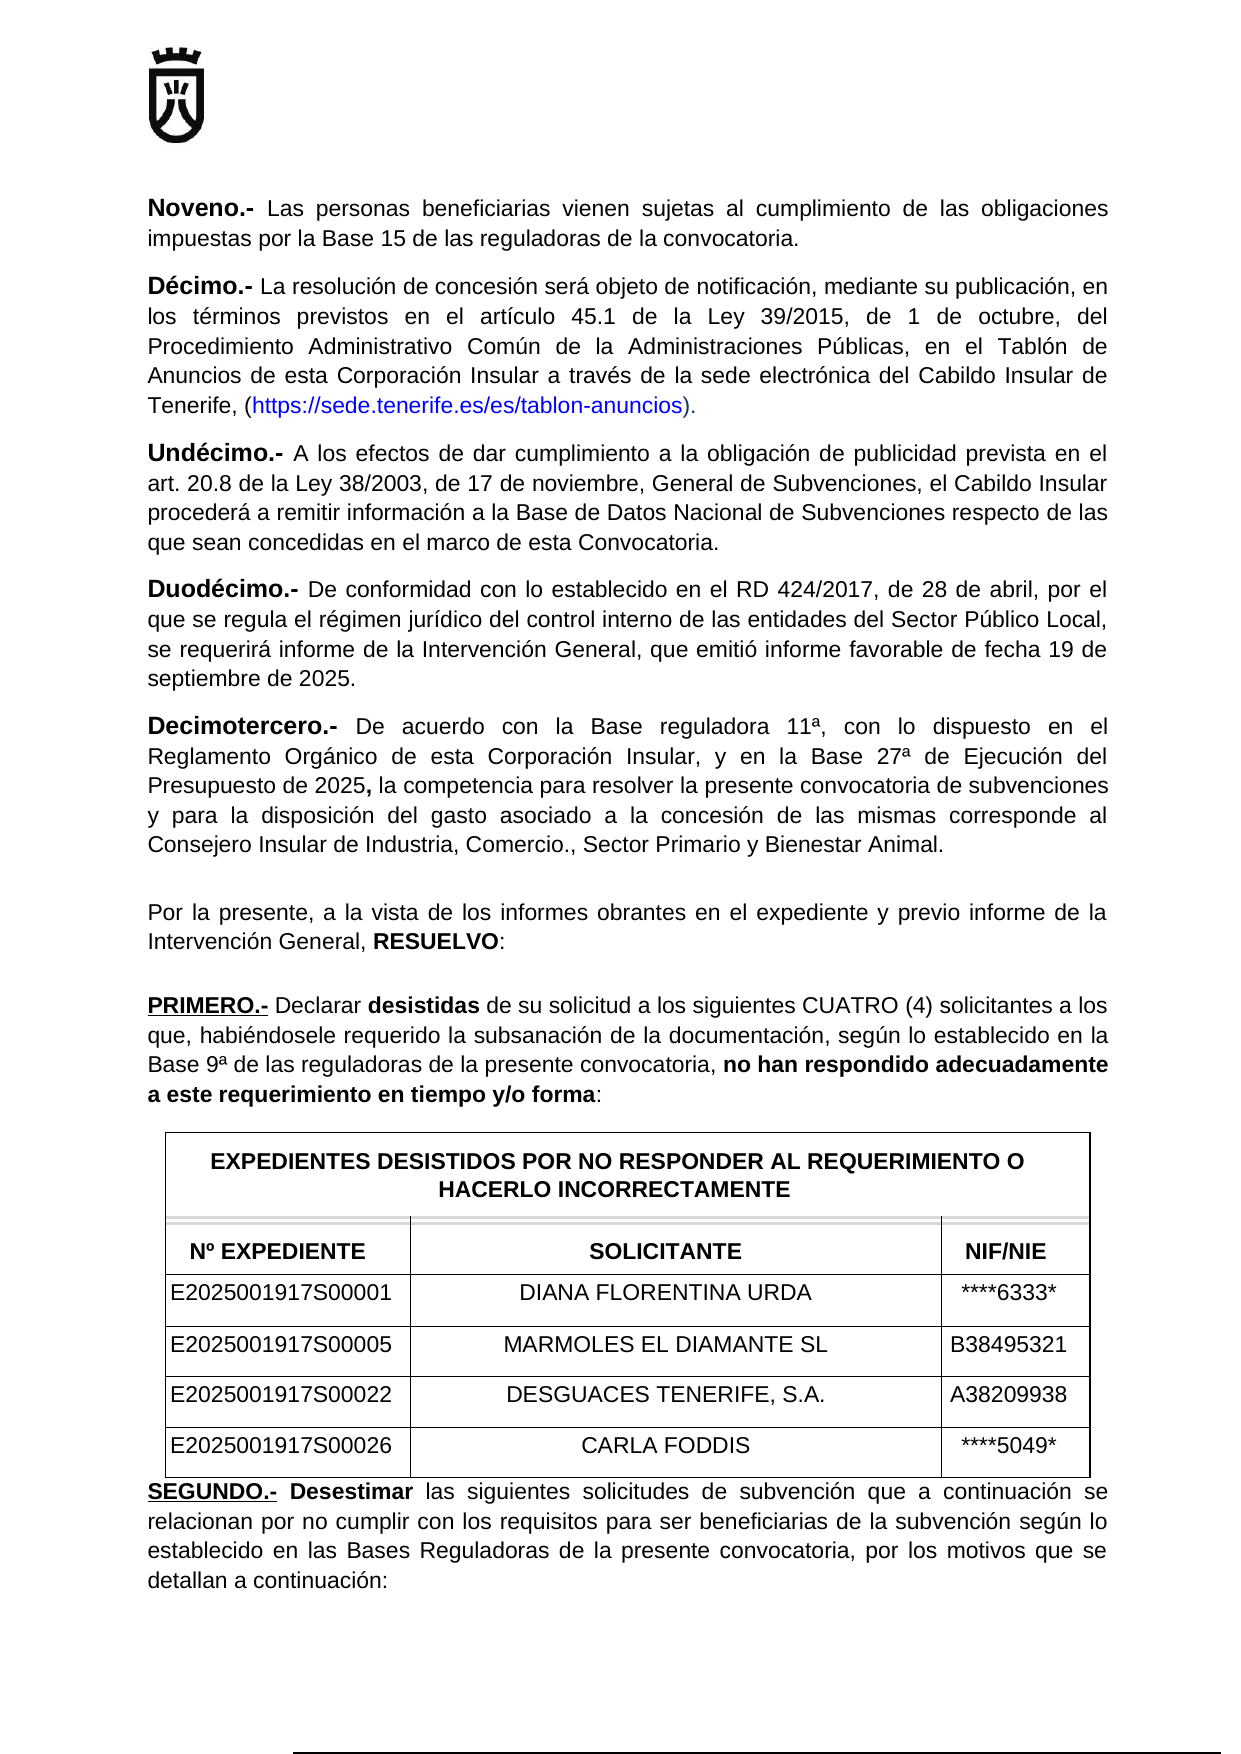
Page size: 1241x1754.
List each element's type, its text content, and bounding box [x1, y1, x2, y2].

table_header EXPEDIENTES DESISTIDOS POR NO RESPONDER AL REQUERIMIENTO O HACERLO INCORRECTAMENTE [166, 1133, 1089, 1216]
table_cell MARMOLES EL DIAMANTE SL [411, 1327, 941, 1376]
text Por la presente, a la vista de los informes obrantes en el expediente y previo informe de la Intervención General, RESUELVO: [147, 898, 1109, 954]
table_cell NIF/NIE [942, 1225, 1089, 1274]
text Noveno.- Las personas beneficiarias vienen sujetas al cumplimiento de las obligaciones impuestas por la Base 15 de las reguladoras de la convocatoria. [147, 193, 1109, 251]
text Decimotercero.- De acuerdo con la Base reguladora 11ª, con lo dispuesto en el Reglamento Orgánico de esta Corporación Insular, y en la Base 27ª de Ejecución del Presupuesto de 2025, la competencia para resolver la presente convocatoria de subvenciones y para la disposición del gasto asociado a la concesión de las mismas corresponde al Consejero Insular de Industria, Comercio., Sector Primario y Bienestar Animal. [147, 711, 1109, 858]
text Duodécimo.- De conformidad con lo establecido en el RD 424/2017, de 28 de abril, por el que se regula el régimen jurídico del control interno de las entidades del Sector Público Local, se requerirá informe de la Intervención General, que emitió informe favorable de fecha 19 de septiembre de 2025. [147, 574, 1109, 692]
text PRIMERO.- Declarar desistidas de su solicitud a los siguientes CUATRO (4) solicitantes a los que, habiéndosele requerido la subsanación de la documentación, según lo establecido en la Base 9ª de las reguladoras de la presente convocatoria, no han respondido adecuadamente a este requerimiento en tiempo y/o forma: [147, 992, 1109, 1107]
table_cell A38209938 [942, 1377, 1089, 1427]
table_cell E2025001917S00026 [166, 1428, 410, 1477]
table_cell DIANA FLORENTINA URDA [411, 1275, 941, 1326]
table_cell Nº EXPEDIENTE [166, 1225, 410, 1274]
table_cell CARLA FODDIS [411, 1428, 941, 1477]
text Décimo.- La resolución de concesión será objeto de notificación, mediante su publicación, en los términos previstos en el artículo 45.1 de la Ley 39/2015, de 1 de octubre, del Procedimiento Administrativo Común de la Administraciones Públicas, en el Tablón de Anuncios de esta Corporación Insular a través de la sede electrónica del Cabildo Insular de Tenerife, (https://sede.tenerife.es/es/tablon-anuncios). [147, 271, 1109, 418]
text Undécimo.- A los efectos de dar cumplimiento a la obligación de publicidad prevista en el art. 20.8 de la Ley 38/2003, de 17 de noviembre, General de Subvenciones, el Cabildo Insular procederá a remitir información a la Base de Datos Nacional de Subvenciones respecto de las que sean concedidas en el marco de esta Convocatoria. [147, 438, 1109, 555]
table_cell E2025001917S00001 [166, 1275, 410, 1326]
table_cell SOLICITANTE [411, 1225, 941, 1274]
text SEGUNDO.- Desestimar las siguientes solicitudes de subvención que a continuación se relacionan por no cumplir con los requisitos para ser beneficiarias de la subvención según lo establecido en las Bases Reguladoras de la presente convocatoria, por los motivos que se detallan a continuación: [147, 1478, 1109, 1593]
table_cell E2025001917S00022 [166, 1377, 410, 1427]
table_cell DESGUACES TENERIFE, S.A. [411, 1377, 941, 1427]
table_cell E2025001917S00005 [166, 1327, 410, 1376]
table_cell ****6333* [942, 1275, 1089, 1326]
table_cell B38495321 [942, 1327, 1089, 1376]
table_cell ****5049* [942, 1428, 1089, 1477]
